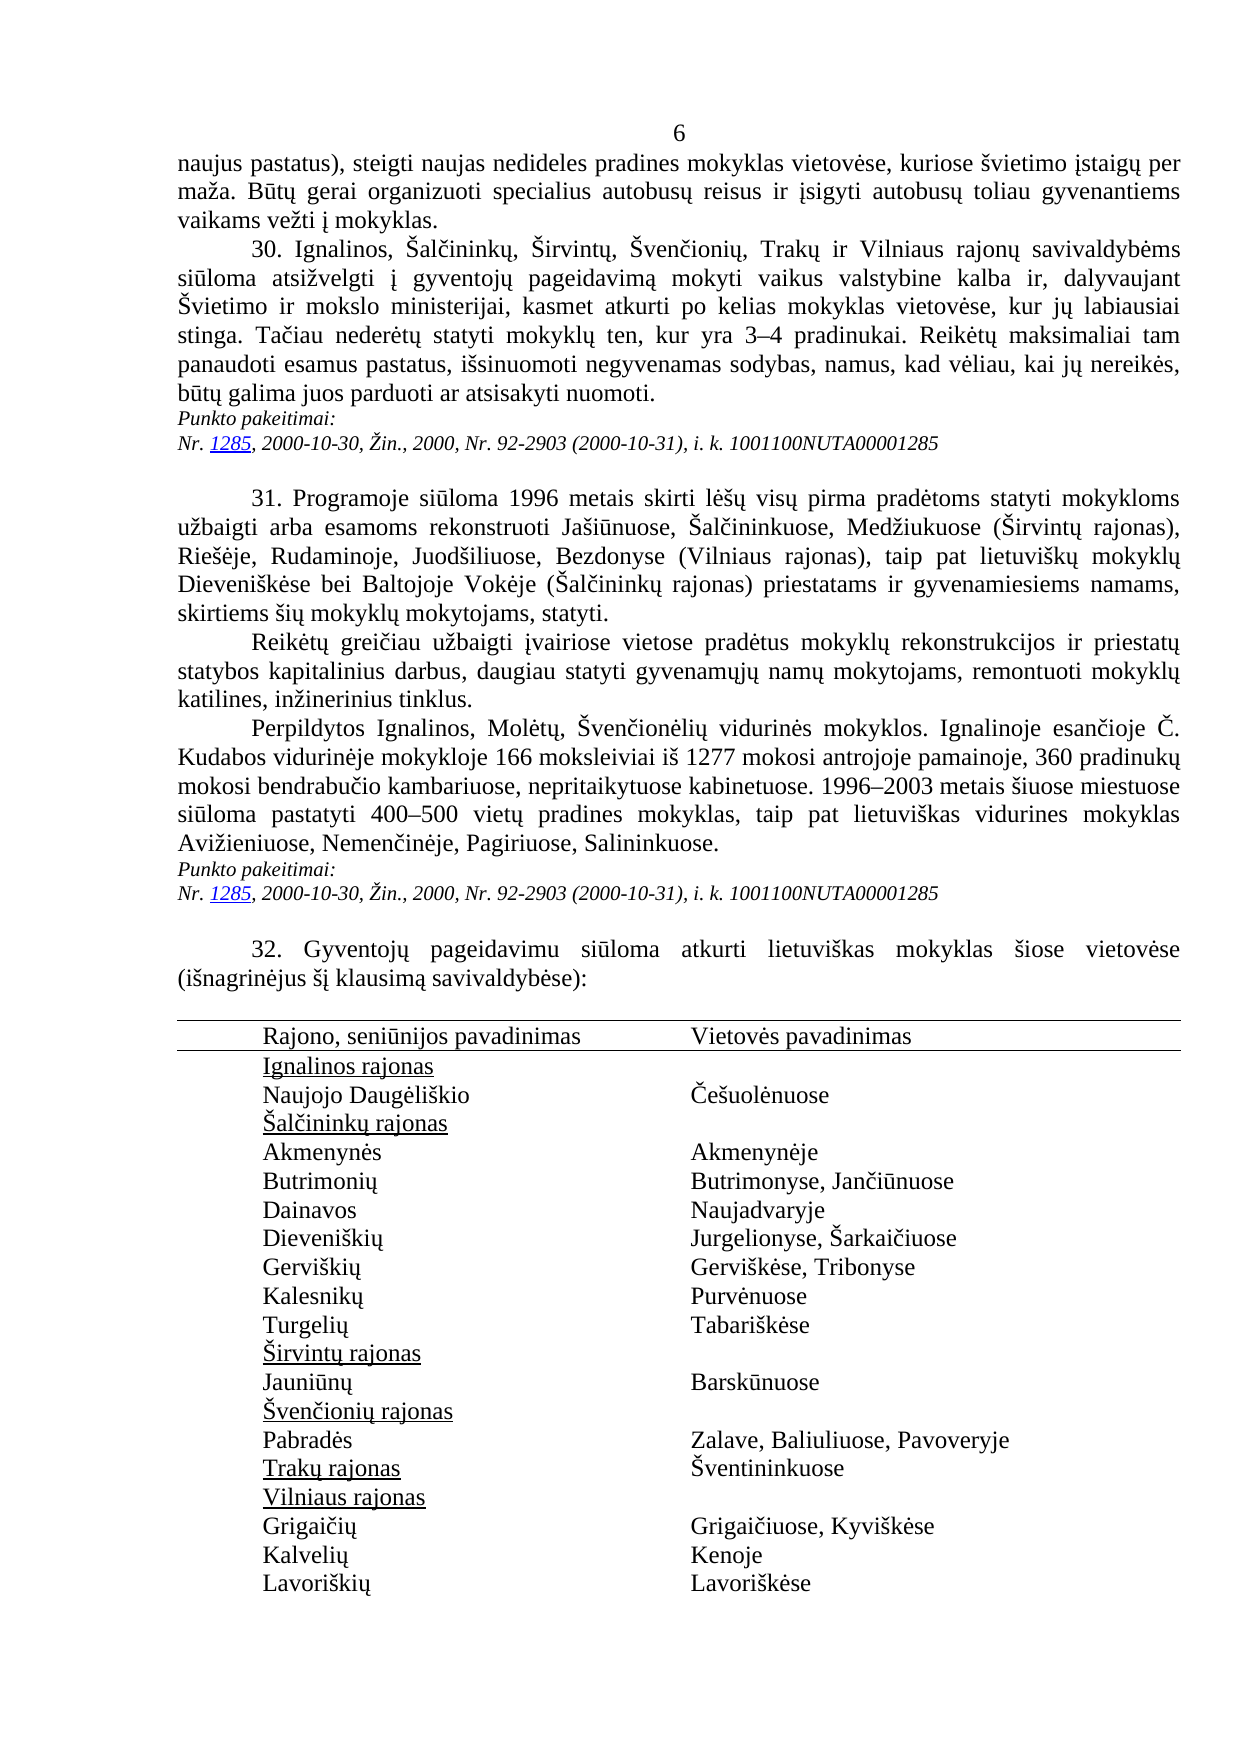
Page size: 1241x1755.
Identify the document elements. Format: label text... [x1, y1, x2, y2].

text 30. Ignalinos, Šalčininkų, Širvintų, Švenčionių, Trakų ir Vilniaus rajonų savivaldybėms siūloma atsižvelgti į gyventojų pageidavimą mokyti vaikus valstybine kalba ir, dalyvaujant Švietimo ir mokslo ministerijai, kasmet atkurti po kelias mokyklas vietovėse, kur jų labiausiai stinga. Tačiau nederėtų statyti mokyklų ten, kur yra 3–4 pradinukai. Reikėtų maksimaliai tam panaudoti esamus pastatus, išsinuomoti negyvenamas sodybas, namus, kad vėliau, kai jų nereikės, būtų galima juos parduoti ar atsisakyti nuomoti. [177, 234, 1181, 406]
text 31. Programoje siūloma 1996 metais skirti lėšų visų pirma pradėtoms statyti mokykloms užbaigti arba esamoms rekonstruoti Jašiūnuose, Šalčininkuose, Medžiukuose (Širvintų rajonas), Riešėje, Rudaminoje, Juodšiliuose, Bezdonyse (Vilniaus rajonas), taip pat lietuviškų mokyklų Dieveniškėse bei Baltojoje Vokėje (Šalčininkų rajonas) priestatams ir gyvenamiesiems namams, skirtiems šių mokyklų mokytojams, statyti. [177, 483, 1181, 627]
table_cell Barskūnuose [679, 1339, 1181, 1396]
table_header Rajono, seniūnijos pavadinimas [177, 1021, 679, 1050]
text Nr. 1285, 2000-10-30, Žin., 2000, Nr. 92-2903 (2000-10-31), i. k. 1001100NUTA00001285 [177, 430, 1181, 454]
table_cell Grigaičiuose, Kyviškėse Kenoje Lavoriškėse [679, 1482, 1181, 1597]
text 32. Gyventojų pageidavimu siūloma atkurti lietuviškas mokyklas šiose vietovėse (išnagrinėjus šį klausimą savivaldybėse): [177, 934, 1181, 991]
table_cell Šalčininkų rajonas Akmenynės Butrimonių Dainavos Dieveniškių Gerviškių Kalesnikų Turgelių [177, 1109, 679, 1338]
text Punkto pakeitimai: [177, 406, 1181, 430]
table_cell Širvintų rajonas Jauniūnų [177, 1339, 679, 1396]
table_cell Zalave, Baliuliuose, Pavoveryje [679, 1396, 1181, 1453]
text Perpildytos Ignalinos, Molėtų, Švenčionėlių vidurinės mokyklos. Ignalinoje esančioje Č. Kudabos vidurinėje mokykloje 166 moksleiviai iš 1277 mokosi antrojoje pamainoje, 360 pradinukų mokosi bendrabučio kambariuose, nepritaikytuose kabinetuose. 1996–2003 metais šiuose miestuose siūloma pastatyti 400–500 vietų pradines mokyklas, taip pat lietuviškas vidurines mokyklas Avižieniuose, Nemenčinėje, Pagiriuose, Salininkuose. [177, 713, 1181, 857]
text Reikėtų greičiau užbaigti įvairiose vietose pradėtus mokyklų rekonstrukcijos ir priestatų statybos kapitalinius darbus, daugiau statyti gyvenamųjų namų mokytojams, remontuoti mokyklų katilines, inžinerinius tinklus. [177, 627, 1181, 713]
table_header Vietovės pavadinimas [679, 1021, 1181, 1050]
table_cell Vilniaus rajonas Grigaičių Kalvelių Lavoriškių [177, 1482, 679, 1597]
table_cell Trakų rajonas [177, 1454, 679, 1482]
table_cell Akmenynėje Butrimonyse, Jančiūnuose Naujadvaryje Jurgelionyse, Šarkaičiuose Gerviškėse, Tribonyse Purvėnuose Tabariškėse [679, 1109, 1181, 1338]
table_cell Šventininkuose [679, 1454, 1181, 1482]
table_cell Češuolėnuose [679, 1051, 1181, 1108]
text Nr. 1285, 2000-10-30, Žin., 2000, Nr. 92-2903 (2000-10-31), i. k. 1001100NUTA00001285 [177, 881, 1181, 905]
table_cell Ignalinos rajonas Naujojo Daugėliškio [177, 1051, 679, 1108]
table_cell Švenčionių rajonas Pabradės [177, 1396, 679, 1453]
text Punkto pakeitimai: [177, 857, 1181, 881]
text naujus pastatus), steigti naujas nedideles pradines mokyklas vietovėse, kuriose švietimo įstaigų per maža. Būtų gerai organizuoti specialius autobusų reisus ir įsigyti autobusų toliau gyvenantiems vaikams vežti į mokyklas. [177, 148, 1181, 234]
